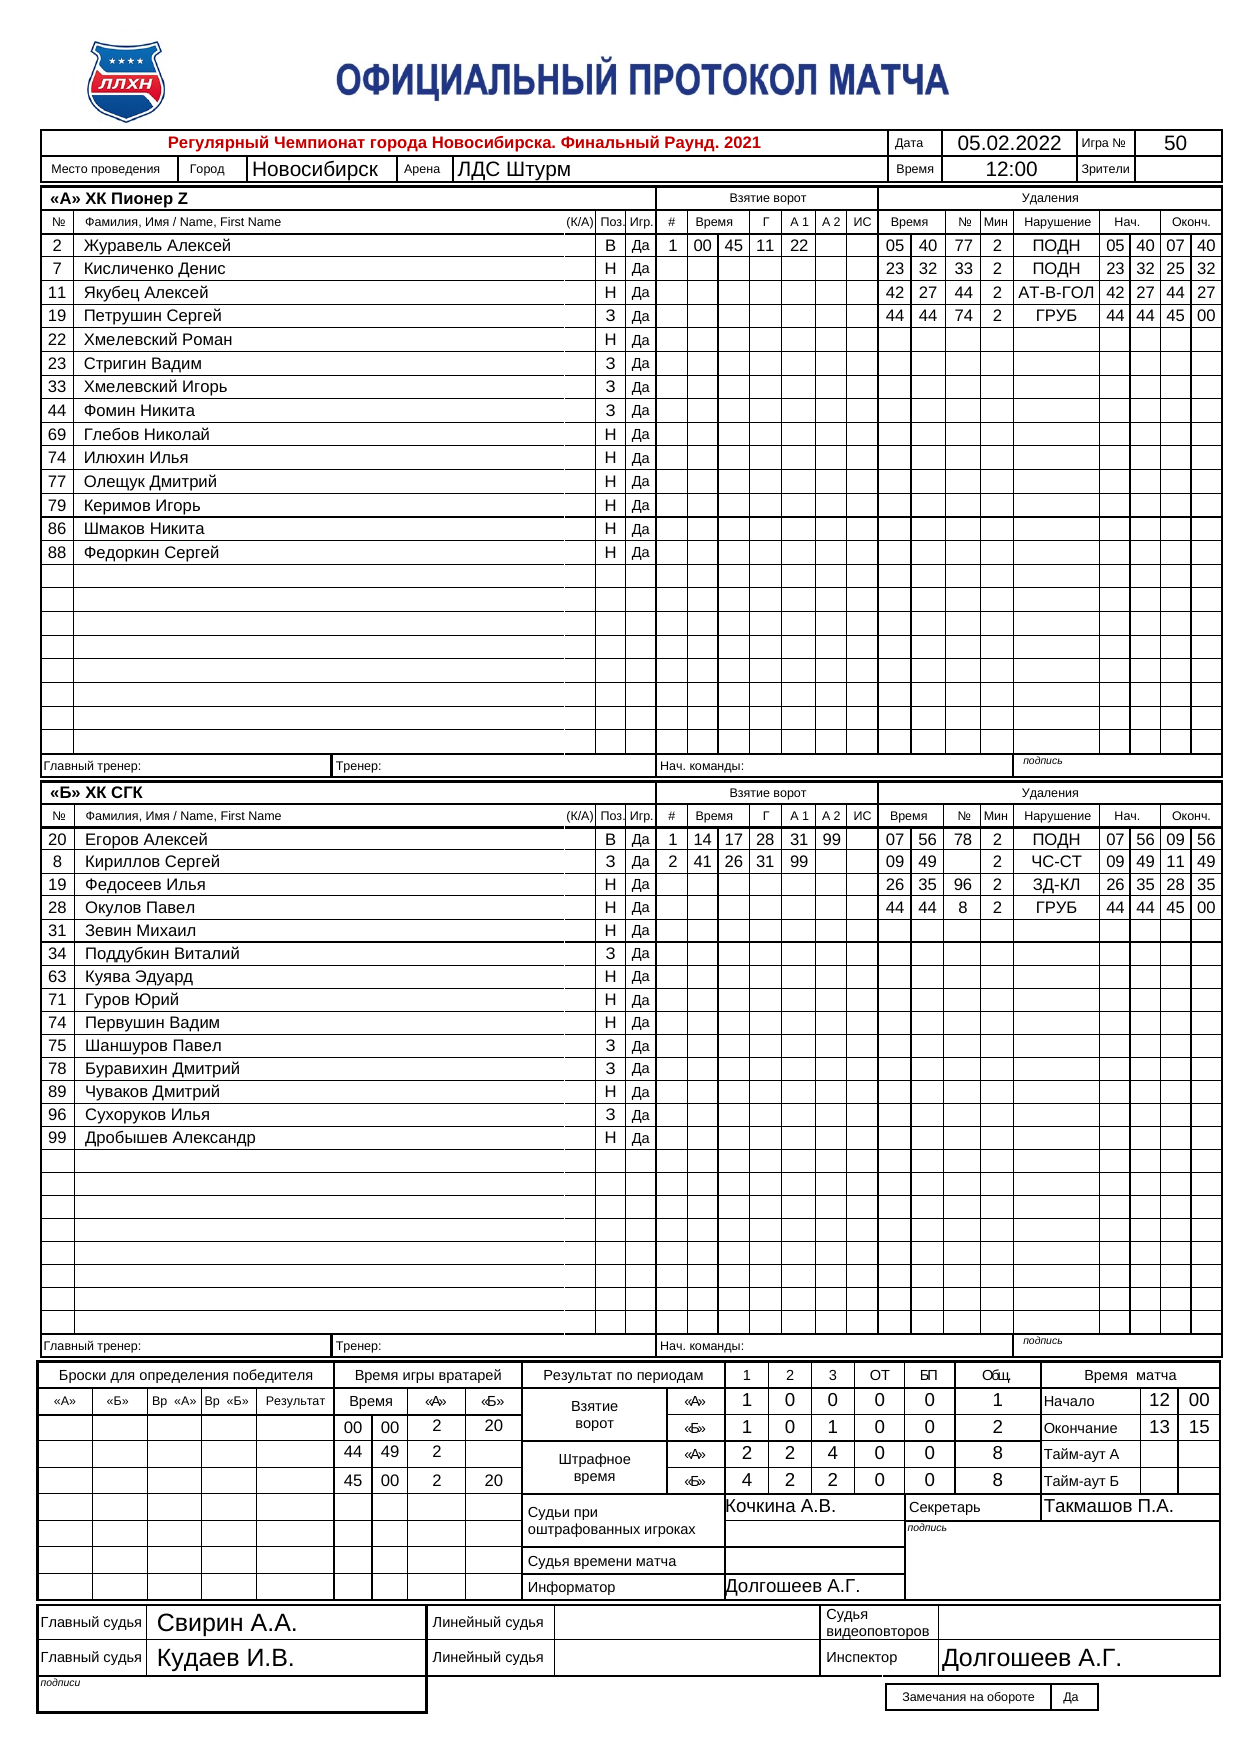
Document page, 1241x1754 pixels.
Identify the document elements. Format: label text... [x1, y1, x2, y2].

table_cell Дробышев Александр [75, 1127, 564, 1149]
table_cell [1100, 1265, 1129, 1287]
table_cell [1161, 920, 1190, 941]
table_cell [1100, 1035, 1129, 1057]
table_cell [816, 328, 846, 351]
table_cell [39, 1468, 92, 1493]
table_cell [847, 730, 877, 753]
table_cell [847, 257, 877, 280]
table_cell 13 [1141, 1415, 1177, 1440]
table_cell [1179, 1468, 1219, 1493]
table_cell 12 [1141, 1389, 1177, 1413]
table_cell Главный судья [39, 1606, 146, 1639]
table_cell [657, 1173, 687, 1195]
table_cell 49 [912, 850, 943, 872]
table_cell [879, 1035, 910, 1057]
table_cell [946, 541, 980, 564]
table_cell [912, 328, 945, 351]
table_cell [565, 470, 595, 493]
table_cell [847, 850, 877, 872]
table_cell Буравихин Дмитрий [75, 1058, 564, 1079]
table_cell [93, 1574, 147, 1599]
table_cell [565, 1058, 595, 1079]
table_cell [626, 636, 655, 658]
table_cell [657, 588, 687, 611]
table_cell 11 [1161, 850, 1190, 872]
table_cell [782, 1173, 815, 1195]
table_cell [912, 423, 945, 445]
table_cell [912, 1058, 943, 1079]
table_cell [1192, 1081, 1221, 1103]
table_cell 25 [1161, 257, 1190, 280]
table_cell Хмелевский Игорь [74, 376, 564, 398]
table_cell 00 [335, 1416, 371, 1440]
table_cell [719, 1288, 749, 1310]
table_cell Начало [1042, 1389, 1140, 1413]
table_cell [1131, 1127, 1160, 1149]
table_cell [1014, 1265, 1099, 1287]
table_cell [1100, 730, 1129, 753]
table_cell [750, 1219, 781, 1241]
table_cell [1192, 943, 1221, 964]
table_cell [816, 235, 846, 256]
table_cell Нарушение [1014, 805, 1099, 826]
table_cell [74, 612, 564, 634]
table_cell [879, 707, 910, 729]
table_cell Г [750, 211, 781, 233]
table_cell Окончание [1042, 1415, 1140, 1440]
table_cell [596, 636, 625, 658]
table_cell [912, 1150, 943, 1172]
table_cell [565, 683, 595, 706]
table_cell Да [626, 494, 655, 516]
table_header Взятие ворот [657, 188, 877, 209]
table_cell [847, 874, 877, 895]
table_cell Сухоруков Илья [75, 1104, 564, 1126]
table_cell [981, 683, 1013, 706]
table_cell [782, 1081, 815, 1103]
table_cell Нач. [1100, 211, 1160, 233]
table_cell [688, 1288, 717, 1310]
table_cell [719, 1196, 749, 1218]
table_header Да [1052, 1685, 1097, 1709]
table_cell [946, 423, 980, 445]
table_cell [847, 1311, 877, 1333]
table_cell (К/А) [565, 211, 595, 233]
table_cell 41 [688, 850, 717, 872]
table_cell Да [626, 966, 655, 987]
table_cell [565, 707, 595, 729]
table_cell [596, 683, 625, 706]
table_cell 11 [42, 281, 73, 303]
table_cell [782, 874, 815, 895]
table_cell [912, 399, 945, 422]
table_cell 14 [688, 829, 717, 849]
table_cell [565, 1265, 595, 1287]
table_cell [688, 541, 717, 564]
table_cell [816, 446, 846, 469]
table_cell [1014, 376, 1099, 398]
table_cell [719, 376, 749, 398]
table_cell Да [626, 850, 655, 872]
table_cell 40 [1192, 235, 1221, 256]
table_cell 2 [408, 1416, 465, 1440]
table_cell [782, 896, 815, 918]
table_cell Н [596, 920, 625, 941]
table_cell [719, 874, 749, 895]
table_cell «Б» [668, 1468, 724, 1493]
table_cell [847, 1242, 877, 1264]
table_cell [1161, 423, 1190, 445]
table_cell Да [626, 399, 655, 422]
table_cell Результат [257, 1389, 333, 1413]
table_cell [626, 1196, 655, 1218]
table_cell [565, 446, 595, 469]
table_cell [847, 1104, 877, 1126]
table_cell [719, 636, 749, 658]
table_cell [657, 1311, 687, 1333]
table_cell 75 [42, 1035, 74, 1057]
table_cell [1100, 328, 1129, 351]
table_cell [750, 588, 781, 611]
table_cell [1100, 1104, 1129, 1126]
table_cell [912, 1012, 943, 1033]
table_cell [1014, 730, 1099, 753]
table_cell [657, 541, 687, 564]
table_cell [1161, 730, 1190, 753]
table_cell [847, 1219, 877, 1241]
table_cell [1161, 1127, 1190, 1149]
table_cell [626, 612, 655, 634]
table_cell [93, 1547, 147, 1573]
table_cell Вр «А» [148, 1389, 201, 1413]
table_cell 27 [1192, 281, 1221, 303]
table_cell [879, 494, 910, 516]
table_cell 32 [1192, 257, 1221, 280]
table_cell 49 [1131, 850, 1160, 872]
table_cell [750, 707, 781, 729]
table_cell [688, 328, 717, 351]
table_cell 15 [1179, 1415, 1219, 1440]
table_cell 45 [335, 1468, 371, 1493]
table_cell [1014, 943, 1099, 964]
table_cell [719, 1311, 749, 1333]
table_cell Да [626, 896, 655, 918]
table_cell 28 [42, 896, 74, 918]
table_cell [719, 446, 749, 469]
table_cell [657, 565, 687, 587]
table_cell [782, 989, 815, 1011]
table_cell [946, 730, 980, 753]
table_cell [782, 636, 815, 658]
table_cell 4 [812, 1442, 854, 1467]
table_cell [657, 966, 687, 987]
table_cell [719, 920, 749, 941]
table_cell [42, 659, 73, 682]
table_cell [1161, 1242, 1190, 1264]
table_cell 89 [42, 1081, 74, 1103]
table_cell [596, 612, 625, 634]
table_cell [750, 541, 781, 564]
table_cell Да [626, 423, 655, 445]
table_cell [1014, 1058, 1099, 1079]
table_cell Нач. команды: [657, 1335, 1012, 1356]
table_cell [847, 920, 877, 941]
table_cell [688, 565, 717, 587]
table_cell [1131, 1150, 1160, 1172]
table_cell [719, 518, 749, 540]
table_cell [555, 1606, 819, 1639]
table_cell [782, 1127, 815, 1149]
table_cell [750, 281, 781, 303]
table_cell Секретарь [906, 1495, 1040, 1520]
table_cell [565, 659, 595, 682]
table_cell [688, 659, 717, 682]
table_cell 09 [1100, 850, 1129, 872]
table_cell Окулов Павел [75, 896, 564, 918]
table_cell В [596, 235, 625, 256]
table_cell [1131, 707, 1160, 729]
table_cell [750, 636, 781, 658]
table_cell [782, 1196, 815, 1218]
table_cell [1192, 541, 1221, 564]
table_cell [202, 1468, 256, 1493]
table_cell [1161, 1311, 1190, 1333]
table_cell 79 [42, 494, 73, 516]
table_cell [39, 1494, 92, 1520]
table_cell [847, 943, 877, 964]
table_cell Н [596, 874, 625, 895]
table_cell Н [596, 470, 625, 493]
table_cell подписи [39, 1677, 425, 1711]
table_cell [688, 470, 717, 493]
table_cell [74, 565, 564, 587]
table_cell [782, 470, 815, 493]
table_cell 74 [42, 1012, 74, 1033]
table_cell [1161, 966, 1190, 987]
table_cell [657, 305, 687, 327]
table_cell [912, 730, 945, 753]
table_cell [93, 1468, 147, 1493]
table_cell [1014, 1196, 1099, 1218]
table_cell Время [879, 211, 945, 233]
table_cell 20 [466, 1416, 521, 1440]
table_cell [688, 636, 717, 658]
table_cell [816, 1311, 846, 1333]
table_cell [1192, 446, 1221, 469]
table_cell [657, 707, 687, 729]
table_cell [879, 588, 910, 611]
table_cell [688, 281, 717, 303]
table_cell «Б» [93, 1389, 147, 1413]
table_header 05.02.2022 [943, 131, 1076, 155]
table_cell [782, 281, 815, 303]
table_cell [719, 565, 749, 587]
table_cell [981, 588, 1013, 611]
table_cell [719, 1081, 749, 1103]
table_cell Игр. [626, 211, 655, 233]
table_cell [657, 612, 687, 634]
table_cell [1192, 1104, 1221, 1126]
table_cell [719, 328, 749, 351]
table_cell [565, 1196, 595, 1218]
table_cell Штрафное время [523, 1442, 666, 1493]
table_cell [1100, 541, 1129, 564]
table_cell 7 [42, 257, 73, 280]
table_cell Нач. [1100, 805, 1160, 826]
table_cell (К/А) [565, 805, 595, 826]
table_cell [1161, 612, 1190, 634]
table_cell 00 [688, 235, 717, 256]
table_cell [257, 1494, 333, 1520]
table_cell [847, 565, 877, 587]
table_cell [1131, 1035, 1160, 1057]
table_cell [657, 1196, 687, 1218]
table_cell 28 [1161, 874, 1190, 895]
table_cell [1100, 683, 1129, 706]
table_cell [944, 1173, 980, 1195]
table_cell [93, 1416, 147, 1440]
table_cell Новосибирск [248, 157, 396, 181]
table_cell [657, 446, 687, 469]
table_cell [782, 1058, 815, 1079]
table_cell [750, 1173, 781, 1195]
table_cell [688, 874, 717, 895]
table_cell Взятие ворот [523, 1389, 666, 1440]
table_cell [1131, 1311, 1160, 1333]
table_cell [148, 1441, 201, 1467]
table_cell Да [626, 541, 655, 564]
table_cell [981, 1081, 1013, 1103]
table_cell 44 [42, 399, 73, 422]
table_cell [565, 829, 595, 849]
table_cell Кочкина А.В. [726, 1495, 904, 1520]
table_cell Федоркин Сергей [74, 541, 564, 564]
table_cell 19 [42, 305, 73, 327]
table_cell [946, 518, 980, 540]
table_cell «А» [668, 1389, 724, 1413]
table_cell [981, 446, 1013, 469]
table_cell [719, 1265, 749, 1287]
table_cell [847, 1058, 877, 1079]
table_cell [912, 683, 945, 706]
table_cell [657, 352, 687, 374]
table_cell [565, 1081, 595, 1103]
table_cell [148, 1416, 201, 1440]
table_cell [879, 1311, 910, 1333]
table_cell [847, 1196, 877, 1218]
table_cell 2 [408, 1441, 465, 1467]
table_cell [912, 989, 943, 1011]
table_cell Г [750, 805, 781, 826]
table_cell [335, 1574, 371, 1599]
table_cell 07 [1100, 829, 1129, 849]
table_cell Н [596, 1081, 625, 1103]
table_cell [782, 1288, 815, 1310]
table_cell [879, 612, 910, 634]
table_cell 2 [981, 850, 1013, 872]
table_cell [1099, 1682, 1220, 1711]
table_cell [408, 1494, 465, 1520]
table_cell [1131, 1196, 1160, 1218]
table_cell [912, 1219, 943, 1241]
table_cell [1161, 1173, 1190, 1195]
table_cell [1100, 943, 1129, 964]
table_cell [946, 565, 980, 587]
table_cell 33 [42, 376, 73, 398]
table_cell [816, 1035, 846, 1057]
table_cell [565, 541, 595, 564]
table_cell [1131, 518, 1160, 540]
table_cell Да [626, 328, 655, 351]
table_cell [1100, 376, 1129, 398]
table_cell 00 [1192, 896, 1221, 918]
table_cell 69 [42, 423, 73, 445]
table_cell [1161, 1035, 1190, 1057]
table_cell [912, 1104, 943, 1126]
table_cell [981, 1265, 1013, 1287]
table_cell [782, 328, 815, 351]
table_cell [879, 1265, 910, 1287]
table_cell [596, 1173, 625, 1195]
table_cell [816, 470, 846, 493]
table_cell [816, 850, 846, 872]
table_cell [750, 328, 781, 351]
table_cell [879, 1058, 910, 1079]
table_cell [565, 612, 595, 634]
table_cell [565, 305, 595, 327]
table_cell 09 [1161, 829, 1190, 849]
table_cell Первушин Вадим [75, 1012, 564, 1033]
table_cell [466, 1521, 521, 1546]
table_cell [981, 470, 1013, 493]
table_cell [202, 1547, 256, 1573]
table_cell [148, 1547, 201, 1573]
table_header Время матча [1042, 1363, 1219, 1387]
table_cell Стригин Вадим [74, 352, 564, 374]
table_cell ГРУБ [1014, 305, 1099, 327]
table_cell «А» [39, 1389, 92, 1413]
table_cell [657, 636, 687, 658]
table_cell [1014, 446, 1099, 469]
table_cell 33 [946, 257, 980, 280]
table_cell ПОДН [1014, 235, 1099, 256]
table_cell [1131, 1265, 1160, 1287]
table_header ОТ [855, 1363, 904, 1387]
table_cell [1131, 1012, 1160, 1033]
table_cell З [596, 376, 625, 398]
table_cell подпись [906, 1522, 1219, 1599]
table_cell [1014, 470, 1099, 493]
table_cell [1014, 920, 1099, 941]
table_cell [657, 1219, 687, 1241]
table_cell [946, 707, 980, 729]
table_header Броски для определения победителя [39, 1363, 333, 1387]
table_cell [565, 636, 595, 658]
table_cell [596, 1288, 625, 1310]
table_cell [750, 874, 781, 895]
table_cell [1131, 1104, 1160, 1126]
table_cell [816, 1265, 846, 1287]
table_cell [555, 1640, 819, 1675]
table_cell [1100, 588, 1129, 611]
table_cell [1100, 494, 1129, 516]
table_cell [1161, 989, 1190, 1011]
table_cell [1100, 612, 1129, 634]
table_cell [981, 423, 1013, 445]
table_cell [1161, 707, 1190, 729]
table_cell [148, 1521, 201, 1546]
table_cell [879, 636, 910, 658]
picture [5, 28, 1179, 129]
table_cell [39, 1547, 92, 1573]
table_cell Да [626, 281, 655, 303]
table_cell [1131, 659, 1160, 682]
table_cell 31 [750, 850, 781, 872]
table_cell [719, 966, 749, 987]
table_cell 45 [1161, 305, 1190, 327]
table_cell [657, 518, 687, 540]
table_cell З [596, 943, 625, 964]
table_cell [981, 376, 1013, 398]
table_cell [1131, 470, 1160, 493]
table_cell [847, 305, 877, 327]
table_cell [42, 683, 73, 706]
table_cell 2 [408, 1468, 465, 1493]
table_cell [912, 376, 945, 398]
table_cell 0 [905, 1389, 954, 1413]
table_cell Да [626, 829, 655, 849]
table_cell [626, 659, 655, 682]
table_cell Н [596, 1012, 625, 1033]
table_header «А» ХК Пионер Z [42, 188, 655, 209]
table_cell [1131, 943, 1160, 964]
table_cell Тренер: [333, 755, 655, 776]
table_cell [1014, 541, 1099, 564]
table_cell [626, 1265, 655, 1287]
table_cell Да [626, 989, 655, 1011]
table_cell [912, 1265, 943, 1287]
table_cell [912, 707, 945, 729]
table_cell [39, 1441, 92, 1467]
table_cell [657, 257, 687, 280]
table_cell [1014, 1219, 1099, 1241]
table_cell [688, 1035, 717, 1057]
table_cell [1161, 1081, 1190, 1103]
table_cell [335, 1494, 371, 1520]
table_cell [1131, 683, 1160, 706]
table_cell [626, 1311, 655, 1333]
table_cell [719, 494, 749, 516]
table_cell [657, 328, 687, 351]
table_cell [1100, 1058, 1129, 1079]
table_cell [719, 588, 749, 611]
table_header Взятие ворот [657, 783, 877, 803]
table_cell [750, 1104, 781, 1126]
table_cell 35 [1131, 874, 1160, 895]
table_header 3 [812, 1363, 854, 1387]
table_cell [688, 588, 717, 611]
table_cell [565, 399, 595, 422]
table_cell Да [626, 470, 655, 493]
table_cell [816, 1058, 846, 1079]
table_cell [42, 1196, 74, 1218]
table_cell [1161, 518, 1190, 540]
table_cell [74, 659, 564, 682]
table_cell Да [626, 446, 655, 469]
table_cell 12:00 [943, 157, 1076, 181]
table_cell Фомин Никита [74, 399, 564, 422]
table_cell [657, 1150, 687, 1172]
table_cell [981, 1173, 1013, 1195]
table_cell [879, 1242, 910, 1264]
table_cell [1192, 1288, 1221, 1310]
table_cell [750, 376, 781, 398]
table_cell [750, 1081, 781, 1103]
table_cell З [596, 399, 625, 422]
table_cell 44 [946, 281, 980, 303]
table_cell [1161, 376, 1190, 398]
table_cell 44 [1131, 896, 1160, 918]
table_cell [912, 1081, 943, 1103]
table_cell [1131, 1081, 1160, 1103]
table_cell 20 [466, 1468, 521, 1493]
table_cell Время [889, 157, 941, 181]
table_cell [944, 1058, 980, 1079]
table_cell [657, 494, 687, 516]
table_cell 56 [1192, 829, 1221, 849]
table_cell Тренер: [333, 1335, 655, 1356]
table_cell [1100, 1242, 1129, 1264]
table_cell [782, 376, 815, 398]
table_cell 32 [1131, 257, 1160, 280]
table_cell Шаншуров Павел [75, 1035, 564, 1057]
table_header Результат по периодам [523, 1363, 724, 1387]
table_cell [1014, 1173, 1099, 1195]
table_cell [981, 1219, 1013, 1241]
table_cell Да [626, 376, 655, 398]
table_cell [981, 1288, 1013, 1310]
table_cell [1100, 1150, 1129, 1172]
table_cell [782, 423, 815, 445]
table_cell [626, 730, 655, 753]
table_cell 2 [981, 305, 1013, 327]
table_cell [981, 1104, 1013, 1126]
table_cell [944, 1288, 980, 1310]
table_cell [1192, 730, 1221, 753]
table_cell [847, 829, 877, 849]
table_cell [75, 1288, 564, 1310]
table_cell [981, 494, 1013, 516]
table_cell [944, 850, 980, 872]
table_cell [1014, 518, 1099, 540]
table_cell [879, 376, 910, 398]
table_cell [1014, 1081, 1099, 1103]
table_cell [782, 707, 815, 729]
table_cell [42, 1288, 74, 1310]
table_cell [1014, 565, 1099, 587]
table_cell Федосеев Илья [75, 874, 564, 895]
table_cell [1192, 636, 1221, 658]
table_cell [1100, 446, 1129, 469]
table_cell [944, 1104, 980, 1126]
table_cell [42, 612, 73, 634]
table_cell Да [626, 1127, 655, 1149]
table_cell Главный тренер: [42, 1335, 330, 1356]
table_cell [946, 588, 980, 611]
table_cell 0 [812, 1389, 854, 1413]
table_cell [782, 494, 815, 516]
table_cell [466, 1494, 521, 1520]
table_cell [257, 1574, 333, 1599]
table_cell [719, 1035, 749, 1057]
table_cell 05 [1100, 235, 1129, 256]
table_cell 49 [373, 1441, 407, 1467]
table_cell [565, 943, 595, 964]
table_cell [688, 1311, 717, 1333]
table_cell 1 [956, 1389, 1040, 1413]
table_cell [981, 920, 1013, 941]
table_cell [1161, 399, 1190, 422]
table_cell 0 [855, 1389, 904, 1413]
table_cell [1192, 1265, 1221, 1287]
table_cell [879, 989, 910, 1011]
table_cell [879, 730, 910, 753]
table_cell [750, 399, 781, 422]
table_cell [75, 1173, 564, 1195]
table_cell 44 [879, 305, 910, 327]
table_cell 0 [905, 1415, 954, 1440]
table_cell ИС [847, 805, 877, 826]
table_cell [657, 1012, 687, 1033]
table_header «Б» ХК СГК [42, 783, 655, 803]
table_cell [912, 470, 945, 493]
table_cell [1131, 1288, 1160, 1310]
table_cell [912, 518, 945, 540]
table_cell Шмаков Никита [74, 518, 564, 540]
table_cell [408, 1574, 465, 1599]
table_cell [1161, 1196, 1190, 1218]
table_cell [688, 257, 717, 280]
table_cell [879, 423, 910, 445]
table_cell 0 [769, 1389, 811, 1413]
table_cell 77 [946, 235, 980, 256]
table_header Дата [889, 131, 941, 155]
table_cell [1192, 423, 1221, 445]
table_cell Да [626, 1012, 655, 1033]
table_cell [466, 1574, 521, 1599]
table_cell [1192, 1242, 1221, 1264]
table_cell [879, 1012, 910, 1033]
table_cell «А» [668, 1442, 724, 1467]
table_cell [1131, 588, 1160, 611]
table_cell [565, 1242, 595, 1264]
table_cell Линейный судья [428, 1606, 554, 1639]
table_cell [1131, 920, 1160, 941]
table_cell Куява Эдуард [75, 966, 564, 987]
table_cell [750, 1035, 781, 1057]
table_cell [626, 707, 655, 729]
table_cell [1141, 1468, 1177, 1493]
table_cell [1014, 707, 1099, 729]
table_cell Тайм-аут А [1042, 1441, 1140, 1467]
table_cell ПОДН [1014, 257, 1099, 280]
table_cell [626, 683, 655, 706]
table_cell 26 [1100, 874, 1129, 895]
table_cell [1100, 989, 1129, 1011]
table_cell [1192, 376, 1221, 398]
table_cell [816, 305, 846, 327]
table_cell [657, 683, 687, 706]
table_cell [726, 1521, 904, 1546]
table_cell [1131, 494, 1160, 516]
table_cell [912, 1127, 943, 1149]
table_cell Н [596, 1127, 625, 1149]
table_cell [816, 399, 846, 422]
table_cell 28 [750, 829, 781, 849]
table_cell [816, 423, 846, 445]
table_cell [257, 1441, 333, 1467]
table_cell [93, 1521, 147, 1546]
table_cell [565, 874, 595, 895]
table_cell [816, 966, 846, 987]
table_cell [257, 1521, 333, 1546]
table_cell [565, 257, 595, 280]
table_cell [912, 1035, 943, 1057]
table_cell 00 [1192, 305, 1221, 327]
table_cell [1100, 1173, 1129, 1195]
table_cell 1 [812, 1415, 854, 1440]
table_cell [1161, 943, 1190, 964]
table_cell [1014, 612, 1099, 634]
table_cell [847, 470, 877, 493]
table_cell [596, 1311, 625, 1333]
table_cell 31 [42, 920, 74, 941]
table_cell [847, 1012, 877, 1033]
table_cell [750, 943, 781, 964]
table_cell 0 [769, 1415, 811, 1440]
table_cell [944, 1012, 980, 1033]
table_cell [912, 1242, 943, 1264]
table_cell [688, 1012, 717, 1033]
table_cell [816, 376, 846, 398]
table_cell [750, 446, 781, 469]
table_cell [565, 1104, 595, 1126]
table_cell [750, 966, 781, 987]
table_cell Да [626, 874, 655, 895]
table_cell 2 [769, 1468, 811, 1493]
table_cell [750, 896, 781, 918]
table_cell Н [596, 328, 625, 351]
table_cell [816, 943, 846, 964]
table_cell [750, 1058, 781, 1079]
table_cell [1192, 659, 1221, 682]
table_cell [688, 612, 717, 634]
table_cell [879, 565, 910, 587]
table_cell [74, 588, 564, 611]
table_cell [782, 257, 815, 280]
table_cell [596, 588, 625, 611]
table_cell [1192, 920, 1221, 941]
table_cell [879, 328, 910, 351]
table_cell [944, 1219, 980, 1241]
table_cell «Б» [668, 1415, 724, 1440]
table_cell [1161, 494, 1190, 516]
table_cell [719, 1012, 749, 1033]
table_cell Н [596, 896, 625, 918]
table_cell [565, 1173, 595, 1195]
table_cell 0 [905, 1442, 954, 1467]
table_cell [626, 1150, 655, 1172]
table_cell 1 [726, 1389, 768, 1413]
table_cell [944, 1035, 980, 1057]
table_header Общ. [956, 1363, 1040, 1387]
table_cell 2 [981, 896, 1013, 918]
table_cell Егоров Алексей [75, 829, 564, 849]
table_cell Олещук Дмитрий [74, 470, 564, 493]
table_cell [688, 920, 717, 941]
table_cell [596, 730, 625, 753]
table_cell [596, 659, 625, 682]
table_cell [912, 943, 943, 964]
table_header БП [905, 1363, 954, 1387]
table_cell [847, 494, 877, 516]
table_cell Оконч. [1161, 805, 1221, 826]
table_cell 96 [944, 874, 980, 895]
table_cell [1131, 541, 1160, 564]
table_cell [847, 612, 877, 634]
table_cell 22 [42, 328, 73, 351]
table_cell [1014, 1012, 1099, 1033]
table_cell [1161, 1219, 1190, 1241]
table_cell [202, 1441, 256, 1467]
table_cell [1131, 328, 1160, 351]
table_cell [847, 446, 877, 469]
table_cell [257, 1468, 333, 1493]
table_cell [657, 920, 687, 941]
table_cell [847, 423, 877, 445]
table_cell [626, 1173, 655, 1195]
table_cell [816, 1219, 846, 1241]
table_cell [847, 328, 877, 351]
table_cell [912, 352, 945, 374]
table_cell [596, 565, 625, 587]
table_cell [946, 683, 980, 706]
table_cell [1131, 565, 1160, 587]
table_cell [847, 989, 877, 1011]
table_cell [816, 1127, 846, 1149]
table_cell Игр. [626, 805, 655, 826]
table_cell [879, 1104, 910, 1126]
table_cell [1131, 730, 1160, 753]
table_cell [1179, 1441, 1219, 1467]
table_cell [688, 1081, 717, 1103]
table_cell [1100, 659, 1129, 682]
table_cell [944, 1081, 980, 1103]
table_cell [719, 1150, 749, 1172]
table_cell [565, 352, 595, 374]
table_cell [912, 636, 945, 658]
table_cell [1192, 1311, 1221, 1333]
table_cell [688, 305, 717, 327]
table_cell [657, 730, 687, 753]
table_cell [202, 1416, 256, 1440]
table_cell [981, 989, 1013, 1011]
table_cell [981, 328, 1013, 351]
table_cell [1192, 1219, 1221, 1241]
table_cell [148, 1468, 201, 1493]
table_cell [1192, 470, 1221, 493]
table_cell [657, 989, 687, 1011]
table_cell [879, 1219, 910, 1241]
table_cell [847, 281, 877, 303]
table_cell [944, 966, 980, 987]
table_cell [657, 470, 687, 493]
table_cell [719, 1173, 749, 1195]
table_cell [879, 1081, 910, 1103]
table_cell 63 [42, 966, 74, 987]
table_cell [1161, 352, 1190, 374]
table_cell 2 [726, 1442, 768, 1467]
table_cell [816, 588, 846, 611]
table_cell [847, 1081, 877, 1103]
table_cell [750, 352, 781, 374]
table_cell [688, 1219, 717, 1241]
table_cell [719, 1219, 749, 1241]
table_cell [1192, 328, 1221, 351]
table_cell [657, 1081, 687, 1103]
table_cell [946, 612, 980, 634]
table_cell [782, 1012, 815, 1033]
table_cell [847, 1150, 877, 1172]
table_cell [1014, 1311, 1099, 1333]
table_cell № [946, 211, 980, 233]
table_cell [847, 1035, 877, 1057]
table_cell Хмелевский Роман [74, 328, 564, 351]
table_cell [75, 1242, 564, 1264]
table_cell [688, 352, 717, 374]
table_cell [565, 588, 595, 611]
table_cell [657, 1127, 687, 1149]
table_cell [750, 1242, 781, 1264]
table_cell [750, 518, 781, 540]
table_cell [981, 1196, 1013, 1218]
table_cell [688, 423, 717, 445]
table_cell [565, 1219, 595, 1241]
table_cell [981, 966, 1013, 987]
table_cell 88 [42, 541, 73, 564]
table_cell [719, 423, 749, 445]
table_cell 96 [42, 1104, 74, 1126]
table_cell 44 [1100, 305, 1129, 327]
table_cell [782, 446, 815, 469]
table_cell Н [596, 989, 625, 1011]
table_cell [719, 612, 749, 634]
table_cell Инспектор [821, 1640, 938, 1675]
table_cell [719, 1242, 749, 1264]
table_cell [981, 565, 1013, 587]
table_cell Да [626, 1035, 655, 1057]
table_cell ЗД-КЛ [1014, 874, 1099, 895]
table_cell [565, 1288, 595, 1310]
table_cell ГРУБ [1014, 896, 1099, 918]
table_cell Да [626, 518, 655, 540]
table_cell Мин [981, 805, 1013, 826]
table_cell 00 [1179, 1389, 1219, 1413]
table_cell [944, 989, 980, 1011]
table_cell [1014, 636, 1099, 658]
table_cell [879, 920, 910, 941]
table_cell [657, 399, 687, 422]
table_cell Да [626, 1104, 655, 1126]
table_cell [688, 707, 717, 729]
table_cell 56 [912, 829, 943, 849]
table_cell [946, 352, 980, 374]
table_cell З [596, 850, 625, 872]
table_cell [565, 423, 595, 445]
table_cell [657, 1265, 687, 1287]
table_cell [1014, 1127, 1099, 1149]
table_cell [879, 399, 910, 422]
table_cell [750, 257, 781, 280]
table_cell [879, 683, 910, 706]
table_cell # [657, 211, 687, 233]
table_cell [816, 1081, 846, 1103]
table_cell Да [626, 352, 655, 374]
table_cell 49 [1192, 850, 1221, 872]
table_cell 99 [816, 829, 846, 849]
table_cell Н [596, 541, 625, 564]
table_cell [565, 565, 595, 587]
table_cell Чуваков Дмитрий [75, 1081, 564, 1103]
table_cell Зрители [1078, 157, 1134, 181]
table_cell Главный судья [39, 1640, 146, 1675]
table_cell [75, 1265, 564, 1287]
table_cell [879, 943, 910, 964]
table_cell [912, 966, 943, 987]
table_cell В [596, 829, 625, 849]
table_header 50 [1136, 131, 1221, 155]
table_cell 23 [879, 257, 910, 280]
table_cell [782, 518, 815, 540]
table_cell [1014, 683, 1099, 706]
table_cell [750, 423, 781, 445]
table_cell [1014, 1104, 1099, 1126]
table_cell Город [179, 157, 246, 181]
table_cell Керимов Игорь [74, 494, 564, 516]
table_cell 32 [912, 257, 945, 280]
table_cell [944, 920, 980, 941]
table_cell Поз. [596, 211, 625, 233]
table_cell [1192, 1196, 1221, 1218]
table_cell [981, 659, 1013, 682]
table_cell [750, 659, 781, 682]
table_cell [726, 1548, 904, 1573]
table_cell [847, 1265, 877, 1287]
table_cell Время [688, 805, 749, 826]
table_cell [688, 1058, 717, 1079]
table_cell [1100, 399, 1129, 422]
table_cell [1014, 328, 1099, 351]
table_cell [782, 1150, 815, 1172]
table_cell [1014, 494, 1099, 516]
table_cell [1131, 1219, 1160, 1241]
table_cell [688, 943, 717, 964]
table_cell [1131, 352, 1160, 374]
table_cell 0 [855, 1415, 904, 1440]
table_cell [565, 1311, 595, 1333]
table_cell # [657, 805, 687, 826]
table_cell Линейный судья [428, 1640, 554, 1675]
table_cell [1192, 1012, 1221, 1033]
table_cell [847, 541, 877, 564]
table_cell 99 [782, 850, 815, 872]
table_cell 8 [944, 896, 980, 918]
table_cell [596, 1219, 625, 1241]
table_cell [1131, 376, 1160, 398]
table_cell [75, 1150, 564, 1172]
table_cell 20 [42, 829, 74, 849]
table_cell [981, 541, 1013, 564]
table_cell [1014, 352, 1099, 374]
table_cell Да [626, 305, 655, 327]
table_cell [373, 1494, 407, 1520]
table_cell [688, 1173, 717, 1195]
table_cell [1100, 518, 1129, 540]
table_cell [946, 470, 980, 493]
table_cell [816, 920, 846, 941]
table_cell [847, 1127, 877, 1149]
table_cell [816, 1196, 846, 1218]
table_cell 19 [42, 874, 74, 895]
table_cell [944, 1150, 980, 1172]
table_cell [1100, 352, 1129, 374]
table_cell [1192, 588, 1221, 611]
table_cell Свирин А.А. [147, 1606, 425, 1639]
table_cell № [944, 805, 980, 826]
table_cell [750, 730, 781, 753]
table_cell [1192, 1127, 1221, 1149]
table_cell [688, 1242, 717, 1264]
table_cell [719, 399, 749, 422]
table_cell [1014, 399, 1099, 422]
table_cell [1131, 423, 1160, 445]
table_cell 8 [956, 1468, 1040, 1493]
table_cell Поддубкин Виталий [75, 943, 564, 964]
table_cell [202, 1574, 256, 1599]
table_cell [847, 966, 877, 987]
table_cell Долгошеев А.Г. [939, 1640, 1219, 1675]
table_cell [981, 1311, 1013, 1333]
table_cell [202, 1494, 256, 1520]
table_cell Да [626, 1058, 655, 1079]
table_cell [944, 1127, 980, 1149]
table_cell [688, 896, 717, 918]
table_cell [688, 376, 717, 398]
table_cell [981, 943, 1013, 964]
table_cell [42, 1219, 74, 1241]
table_cell [750, 1127, 781, 1149]
table_cell [1192, 612, 1221, 634]
table_cell [565, 281, 595, 303]
table_cell Н [596, 257, 625, 280]
table_cell [408, 1521, 465, 1546]
table_cell [816, 707, 846, 729]
table_cell [1100, 1081, 1129, 1103]
table_cell [1014, 659, 1099, 682]
table_cell 05 [879, 235, 910, 256]
table_cell [782, 683, 815, 706]
table_cell Время [688, 211, 749, 233]
table_cell [816, 565, 846, 587]
table_cell [626, 1242, 655, 1264]
table_cell Время [879, 805, 943, 826]
table_cell [657, 1242, 687, 1264]
table_cell [626, 565, 655, 587]
table_cell [1014, 423, 1099, 445]
table_cell [782, 305, 815, 327]
table_cell [1100, 1311, 1129, 1333]
table_cell [981, 1012, 1013, 1033]
table_cell Вр «Б» [202, 1389, 256, 1413]
table_cell 2 [769, 1442, 811, 1467]
table_cell [816, 281, 846, 303]
table_cell [879, 352, 910, 374]
table_cell [596, 1196, 625, 1218]
table_cell [782, 659, 815, 682]
table_cell [565, 376, 595, 398]
table_cell [1131, 612, 1160, 634]
table_cell [688, 730, 717, 753]
table_cell [719, 1058, 749, 1079]
table_cell [74, 730, 564, 753]
table_cell ПОДН [1014, 829, 1099, 849]
table_cell Н [596, 966, 625, 987]
table_cell [596, 1150, 625, 1172]
table_cell Судья видеоповторов [821, 1606, 938, 1639]
table_cell [750, 989, 781, 1011]
table_cell [688, 1196, 717, 1218]
table_cell [1161, 328, 1190, 351]
table_header Регулярный Чемпионат города Новосибирска. Финальный Раунд. 2021 [42, 131, 887, 155]
table_cell [1014, 1288, 1099, 1310]
table_cell 0 [855, 1468, 904, 1493]
table_cell [946, 659, 980, 682]
table_cell 71 [42, 989, 74, 1011]
table_cell [1161, 1150, 1190, 1172]
table_cell [657, 1035, 687, 1057]
table_cell [335, 1521, 371, 1546]
table_cell 1 [657, 829, 687, 849]
table_cell [847, 376, 877, 398]
table_cell [1131, 1173, 1160, 1195]
table_cell [719, 896, 749, 918]
table_cell [1131, 1242, 1160, 1264]
table_cell [750, 470, 781, 493]
table_cell [1100, 470, 1129, 493]
table_cell [719, 541, 749, 564]
table_cell 2 [981, 829, 1013, 849]
table_cell [1161, 683, 1190, 706]
table_cell 42 [879, 281, 910, 303]
table_cell Да [626, 235, 655, 256]
table_header Игра № [1078, 131, 1134, 155]
table_cell подпись [1014, 755, 1221, 776]
table_cell [148, 1494, 201, 1520]
table_cell 09 [879, 850, 910, 872]
table_cell 23 [42, 352, 73, 374]
table_cell [719, 305, 749, 327]
table_cell [782, 730, 815, 753]
table_cell «А» [408, 1389, 465, 1413]
table_cell [1161, 1058, 1190, 1079]
table_cell [1192, 399, 1221, 422]
table_cell Якубец Алексей [74, 281, 564, 303]
table_cell [750, 1265, 781, 1287]
table_cell [782, 1311, 815, 1333]
table_cell 34 [42, 943, 74, 964]
table_cell [1014, 966, 1099, 987]
table_cell [657, 896, 687, 918]
table_cell 35 [912, 874, 943, 895]
table_cell 2 [981, 874, 1013, 895]
table_cell [939, 1606, 1219, 1639]
table_cell 44 [335, 1441, 371, 1467]
table_cell [42, 730, 73, 753]
table_cell [782, 943, 815, 964]
table_cell [1161, 659, 1190, 682]
table_cell 45 [719, 235, 749, 256]
table_cell Фамилия, Имя / Name, First Name [74, 211, 565, 233]
table_cell 78 [42, 1058, 74, 1079]
table_cell № [42, 805, 74, 826]
table_cell ЧС-СТ [1014, 850, 1099, 872]
table_cell [565, 920, 595, 941]
table_cell [946, 328, 980, 351]
table_cell [626, 1219, 655, 1241]
table_cell [981, 518, 1013, 540]
table_cell 78 [944, 829, 980, 849]
table_cell [981, 612, 1013, 634]
table_cell Арена [398, 157, 452, 181]
table_cell [688, 518, 717, 540]
table_cell Н [596, 446, 625, 469]
table_cell [719, 281, 749, 303]
table_cell [688, 966, 717, 987]
table_cell 0 [905, 1468, 954, 1493]
table_cell Мин [981, 211, 1013, 233]
table_cell 8 [42, 850, 74, 872]
table_cell [257, 1416, 333, 1440]
table_cell Зевин Михаил [75, 920, 564, 941]
table_cell [565, 730, 595, 753]
table_cell [466, 1547, 521, 1573]
table_cell [816, 1150, 846, 1172]
table_cell [565, 1127, 595, 1149]
table_cell 86 [42, 518, 73, 540]
table_cell [565, 494, 595, 516]
table_cell [750, 1288, 781, 1310]
table_cell [879, 541, 910, 564]
table_cell [879, 1173, 910, 1195]
table_cell [1014, 588, 1099, 611]
table_cell [657, 281, 687, 303]
table_cell [42, 1265, 74, 1287]
table_cell Нарушение [1014, 211, 1099, 233]
table_cell [981, 707, 1013, 729]
table_cell Место проведения [42, 157, 177, 181]
table_cell [847, 352, 877, 374]
table_cell [1100, 707, 1129, 729]
table_cell [719, 707, 749, 729]
table_cell [981, 1127, 1013, 1149]
table_cell [688, 683, 717, 706]
table_cell [719, 683, 749, 706]
table_cell [912, 446, 945, 469]
table_cell [1136, 157, 1221, 181]
table_header 1 [726, 1363, 768, 1387]
table_cell [847, 659, 877, 682]
table_cell [719, 659, 749, 682]
table_cell [688, 989, 717, 1011]
table_cell [912, 541, 945, 564]
table_cell [782, 1104, 815, 1126]
table_cell А 1 [782, 211, 815, 233]
table_cell [1192, 1173, 1221, 1195]
table_cell Кудаев И.В. [147, 1640, 425, 1675]
table_cell [782, 541, 815, 564]
table_cell [816, 1242, 846, 1264]
table_cell Долгошеев А.Г. [726, 1575, 904, 1599]
table_cell 2 [981, 235, 1013, 256]
table_cell [1161, 1104, 1190, 1126]
table_cell [42, 636, 73, 658]
table_cell [1131, 446, 1160, 469]
table_cell [782, 1219, 815, 1241]
table_cell [719, 352, 749, 374]
table_cell [750, 1012, 781, 1033]
table_cell [373, 1521, 407, 1546]
table_cell [1100, 1012, 1129, 1033]
table_cell 44 [879, 896, 910, 918]
table_cell [565, 328, 595, 351]
table_cell [981, 730, 1013, 753]
table_cell [719, 943, 749, 964]
table_header Удаления [879, 783, 1221, 803]
table_cell [688, 399, 717, 422]
table_cell [719, 989, 749, 1011]
table_cell [1161, 541, 1190, 564]
table_cell [74, 636, 564, 658]
table_cell [626, 588, 655, 611]
table_cell [816, 1012, 846, 1033]
table_cell [1100, 966, 1129, 987]
table_cell Кириллов Сергей [75, 850, 564, 872]
table_cell [1131, 966, 1160, 987]
table_cell [1161, 1012, 1190, 1033]
table_cell Глебов Николай [74, 423, 564, 445]
table_cell [879, 470, 910, 493]
table_cell [816, 989, 846, 1011]
table_cell [1192, 1150, 1221, 1172]
table_cell [596, 707, 625, 729]
table_cell [782, 966, 815, 987]
table_cell [565, 1150, 595, 1172]
table_cell [816, 896, 846, 918]
table_cell [816, 636, 846, 658]
table_cell [657, 659, 687, 682]
table_cell [879, 1150, 910, 1172]
table_cell Да [626, 257, 655, 280]
table_cell Да [626, 920, 655, 941]
table_cell 44 [1100, 896, 1129, 918]
table_cell 42 [1100, 281, 1129, 303]
table_cell [1192, 352, 1221, 374]
table_cell Н [596, 494, 625, 516]
table_cell 27 [912, 281, 945, 303]
table_cell [202, 1521, 256, 1546]
table_cell [1141, 1441, 1177, 1467]
table_cell [912, 920, 943, 941]
table_cell [75, 1219, 564, 1241]
table_cell ИС [847, 211, 877, 233]
table_cell Н [596, 281, 625, 303]
table_cell [565, 989, 595, 1011]
table_cell [1161, 1265, 1190, 1287]
table_cell [1192, 494, 1221, 516]
table_cell [657, 1288, 687, 1310]
table_cell [1192, 707, 1221, 729]
table_cell 45 [1161, 896, 1190, 918]
table_cell 0 [855, 1442, 904, 1467]
table_cell [816, 730, 846, 753]
table_cell [75, 1311, 564, 1333]
table_cell [847, 636, 877, 658]
table_header Удаления [879, 188, 1221, 209]
table_cell 31 [782, 829, 815, 849]
table_cell [42, 707, 73, 729]
table_cell [944, 943, 980, 964]
table_cell [657, 423, 687, 445]
table_cell [847, 399, 877, 422]
table_cell [750, 1196, 781, 1218]
table_cell [1192, 683, 1221, 706]
table_cell [944, 1265, 980, 1287]
table_cell [912, 659, 945, 682]
table_cell [816, 659, 846, 682]
table_cell [1131, 636, 1160, 658]
table_cell [750, 612, 781, 634]
table_cell [750, 683, 781, 706]
table_cell 99 [42, 1127, 74, 1149]
table_cell [912, 494, 945, 516]
table_cell 40 [912, 235, 945, 256]
table_header 2 [769, 1363, 811, 1387]
table_cell [879, 1127, 910, 1149]
table_cell [750, 494, 781, 516]
table_cell [816, 352, 846, 374]
table_cell Нач. команды: [657, 755, 1012, 776]
table_cell [75, 1196, 564, 1218]
table_cell 2 [812, 1468, 854, 1493]
table_cell [688, 494, 717, 516]
table_cell [1014, 989, 1099, 1011]
table_cell Судья времени матча [523, 1548, 724, 1573]
table_cell [1100, 636, 1129, 658]
table_cell Время [335, 1389, 407, 1413]
table_cell Н [596, 423, 625, 445]
table_cell [39, 1521, 92, 1546]
table_cell [657, 874, 687, 895]
table_cell [879, 446, 910, 469]
table_cell [981, 636, 1013, 658]
table_cell А 2 [816, 211, 846, 233]
table_cell [879, 518, 910, 540]
table_cell [626, 1288, 655, 1310]
table_header Замечания на обороте [887, 1685, 1050, 1709]
table_cell Петрушин Сергей [74, 305, 564, 327]
table_cell [912, 1173, 943, 1195]
table_cell 07 [879, 829, 910, 849]
table_cell [750, 565, 781, 587]
table_cell Главный тренер: [42, 755, 330, 776]
table_cell Журавель Алексей [74, 235, 564, 256]
table_cell [847, 518, 877, 540]
table_cell Да [626, 943, 655, 964]
table_cell [42, 1150, 74, 1172]
table_cell 26 [879, 874, 910, 895]
table_cell Н [596, 518, 625, 540]
table_cell 1 [726, 1415, 768, 1440]
table_cell [782, 352, 815, 374]
table_cell [719, 1104, 749, 1126]
table_cell [879, 659, 910, 682]
table_cell [782, 1242, 815, 1264]
table_cell [944, 1311, 980, 1333]
table_cell 40 [1131, 235, 1160, 256]
table_cell [946, 446, 980, 469]
table_cell 4 [726, 1468, 768, 1493]
table_cell [373, 1547, 407, 1573]
table_cell [688, 446, 717, 469]
table_cell 26 [719, 850, 749, 872]
table_cell 2 [981, 257, 1013, 280]
table_cell [816, 518, 846, 540]
table_cell [565, 896, 595, 918]
table_cell [42, 1173, 74, 1195]
table_cell 44 [1161, 281, 1190, 303]
table_cell [981, 1242, 1013, 1264]
table_cell [42, 588, 73, 611]
table_cell [565, 850, 595, 872]
table_cell Информатор [523, 1575, 724, 1599]
table_cell [408, 1547, 465, 1573]
table_cell [944, 1242, 980, 1264]
table_cell [565, 966, 595, 987]
table_cell [816, 683, 846, 706]
table_cell [373, 1574, 407, 1599]
table_cell [1100, 1127, 1129, 1149]
table_cell [1100, 1219, 1129, 1241]
table_cell 2 [657, 850, 687, 872]
table_cell [1131, 989, 1160, 1011]
table_cell [335, 1547, 371, 1573]
table_cell [148, 1574, 201, 1599]
table_cell [981, 1150, 1013, 1172]
table_cell [847, 683, 877, 706]
table_cell [1192, 565, 1221, 587]
table_cell 22 [782, 235, 815, 256]
table_cell А 2 [816, 805, 846, 826]
table_cell [946, 636, 980, 658]
table_cell [719, 1127, 749, 1149]
table_cell З [596, 352, 625, 374]
table_cell З [596, 1104, 625, 1126]
table_cell 56 [1131, 829, 1160, 849]
table_cell [816, 874, 846, 895]
table_cell 35 [1192, 874, 1221, 895]
table_cell [750, 1150, 781, 1172]
table_cell З [596, 305, 625, 327]
table_cell 00 [373, 1468, 407, 1493]
table_cell [1014, 1242, 1099, 1264]
table_cell 1 [657, 235, 687, 256]
table_cell Гуров Юрий [75, 989, 564, 1011]
table_cell [946, 399, 980, 422]
table_cell [879, 1196, 910, 1218]
table_cell АТ-В-ГОЛ [1014, 281, 1099, 303]
table_cell [688, 1150, 717, 1172]
table_cell [1161, 565, 1190, 587]
table_cell ЛДС Штурм [454, 157, 887, 181]
table_cell [657, 376, 687, 398]
table_cell [816, 1173, 846, 1195]
table_cell Кисличенко Денис [74, 257, 564, 280]
table_cell 27 [1131, 281, 1160, 303]
table_cell 17 [719, 829, 749, 849]
table_cell [93, 1494, 147, 1520]
table_cell 44 [1131, 305, 1160, 327]
table_cell [42, 1242, 74, 1264]
table_cell [912, 1288, 943, 1310]
table_cell [816, 257, 846, 280]
table_cell № [42, 211, 73, 233]
table_cell [782, 588, 815, 611]
table_cell [1192, 989, 1221, 1011]
table_cell [912, 612, 945, 634]
table_cell [981, 1035, 1013, 1057]
table_cell [688, 1104, 717, 1126]
table_cell [946, 494, 980, 516]
table_cell 2 [42, 235, 73, 256]
table_cell [1161, 446, 1190, 469]
table_cell [816, 1104, 846, 1126]
table_cell 23 [1100, 257, 1129, 280]
table_cell [782, 565, 815, 587]
table_cell [750, 920, 781, 941]
table_cell 44 [912, 896, 943, 918]
table_cell [1192, 1058, 1221, 1079]
table_cell [565, 1035, 595, 1057]
table_cell [1100, 565, 1129, 587]
table_cell Илюхин Илья [74, 446, 564, 469]
table_cell 07 [1161, 235, 1190, 256]
table_cell Оконч. [1161, 211, 1221, 233]
table_cell [1161, 1288, 1190, 1310]
table_cell [1100, 1288, 1129, 1310]
table_cell А 1 [782, 805, 815, 826]
table_cell [657, 943, 687, 964]
table_cell «Б » [466, 1389, 521, 1413]
table_cell [565, 1012, 595, 1033]
table_cell Такмашов П.А. [1042, 1495, 1219, 1520]
table_cell [74, 707, 564, 729]
table_cell [657, 1104, 687, 1126]
table_cell [883, 1677, 1220, 1681]
table_cell [428, 1677, 882, 1711]
table_cell 74 [946, 305, 980, 327]
table_cell [782, 920, 815, 941]
table_cell З [596, 1035, 625, 1057]
table_cell [1131, 399, 1160, 422]
table_header Время игры вратарей [335, 1363, 521, 1387]
table_cell [596, 1265, 625, 1287]
table_cell 2 [956, 1415, 1040, 1440]
table_cell Поз. [596, 805, 625, 826]
table_cell [847, 1173, 877, 1195]
table_cell [1100, 920, 1129, 941]
table_cell [816, 541, 846, 564]
table_cell [816, 494, 846, 516]
table_cell [1161, 636, 1190, 658]
table_cell [1161, 470, 1190, 493]
table_cell [847, 896, 877, 918]
table_cell [39, 1416, 92, 1440]
table_cell [847, 235, 877, 256]
table_cell [782, 1035, 815, 1057]
table_cell [1100, 1196, 1129, 1218]
table_cell [912, 1196, 943, 1218]
table_cell [657, 1058, 687, 1079]
table_cell 11 [750, 235, 781, 256]
table_cell [1014, 1035, 1099, 1057]
table_cell [1014, 1150, 1099, 1172]
table_cell Да [626, 1081, 655, 1103]
table_cell [688, 1265, 717, 1287]
table_cell Судьи при оштрафованных игроках [523, 1495, 724, 1546]
table_cell [816, 612, 846, 634]
table_cell 44 [912, 305, 945, 327]
table_cell 74 [42, 446, 73, 469]
table_cell [93, 1441, 147, 1467]
table_cell 2 [981, 281, 1013, 303]
table_cell [782, 1265, 815, 1287]
table_cell [782, 612, 815, 634]
table_cell [879, 1288, 910, 1310]
table_cell [879, 966, 910, 987]
table_cell [782, 399, 815, 422]
table_cell [847, 1288, 877, 1310]
table_cell [466, 1441, 521, 1467]
table_cell [944, 1196, 980, 1218]
table_cell [42, 1311, 74, 1333]
table_cell [981, 352, 1013, 374]
table_cell [816, 1288, 846, 1310]
table_cell [912, 565, 945, 587]
table_cell [981, 1058, 1013, 1079]
table_cell 77 [42, 470, 73, 493]
table_cell [847, 707, 877, 729]
table_cell [1161, 588, 1190, 611]
table_cell [257, 1547, 333, 1573]
table_cell подпись [1014, 1335, 1221, 1356]
table_cell [1100, 423, 1129, 445]
table_cell [565, 235, 595, 256]
table_cell [1192, 518, 1221, 540]
table_cell [39, 1574, 92, 1599]
table_cell [847, 588, 877, 611]
table_cell З [596, 1058, 625, 1079]
table_cell [1192, 1035, 1221, 1057]
table_cell [1131, 1058, 1160, 1079]
table_cell [912, 588, 945, 611]
table_cell [750, 1311, 781, 1333]
table_cell 8 [956, 1442, 1040, 1467]
table_cell 00 [373, 1416, 407, 1440]
table_cell [74, 683, 564, 706]
table_cell [596, 1242, 625, 1264]
table_cell [42, 565, 73, 587]
table_cell [912, 1311, 943, 1333]
table_cell [719, 730, 749, 753]
table_cell [719, 470, 749, 493]
table_cell [750, 305, 781, 327]
table_cell [688, 1127, 717, 1149]
table_cell [946, 376, 980, 398]
table_cell Фамилия, Имя / Name, First Name [75, 805, 565, 826]
table_cell [565, 518, 595, 540]
table_cell [1192, 966, 1221, 987]
table_cell Тайм-аут Б [1042, 1468, 1140, 1493]
table_cell [981, 399, 1013, 422]
table_cell [719, 257, 749, 280]
